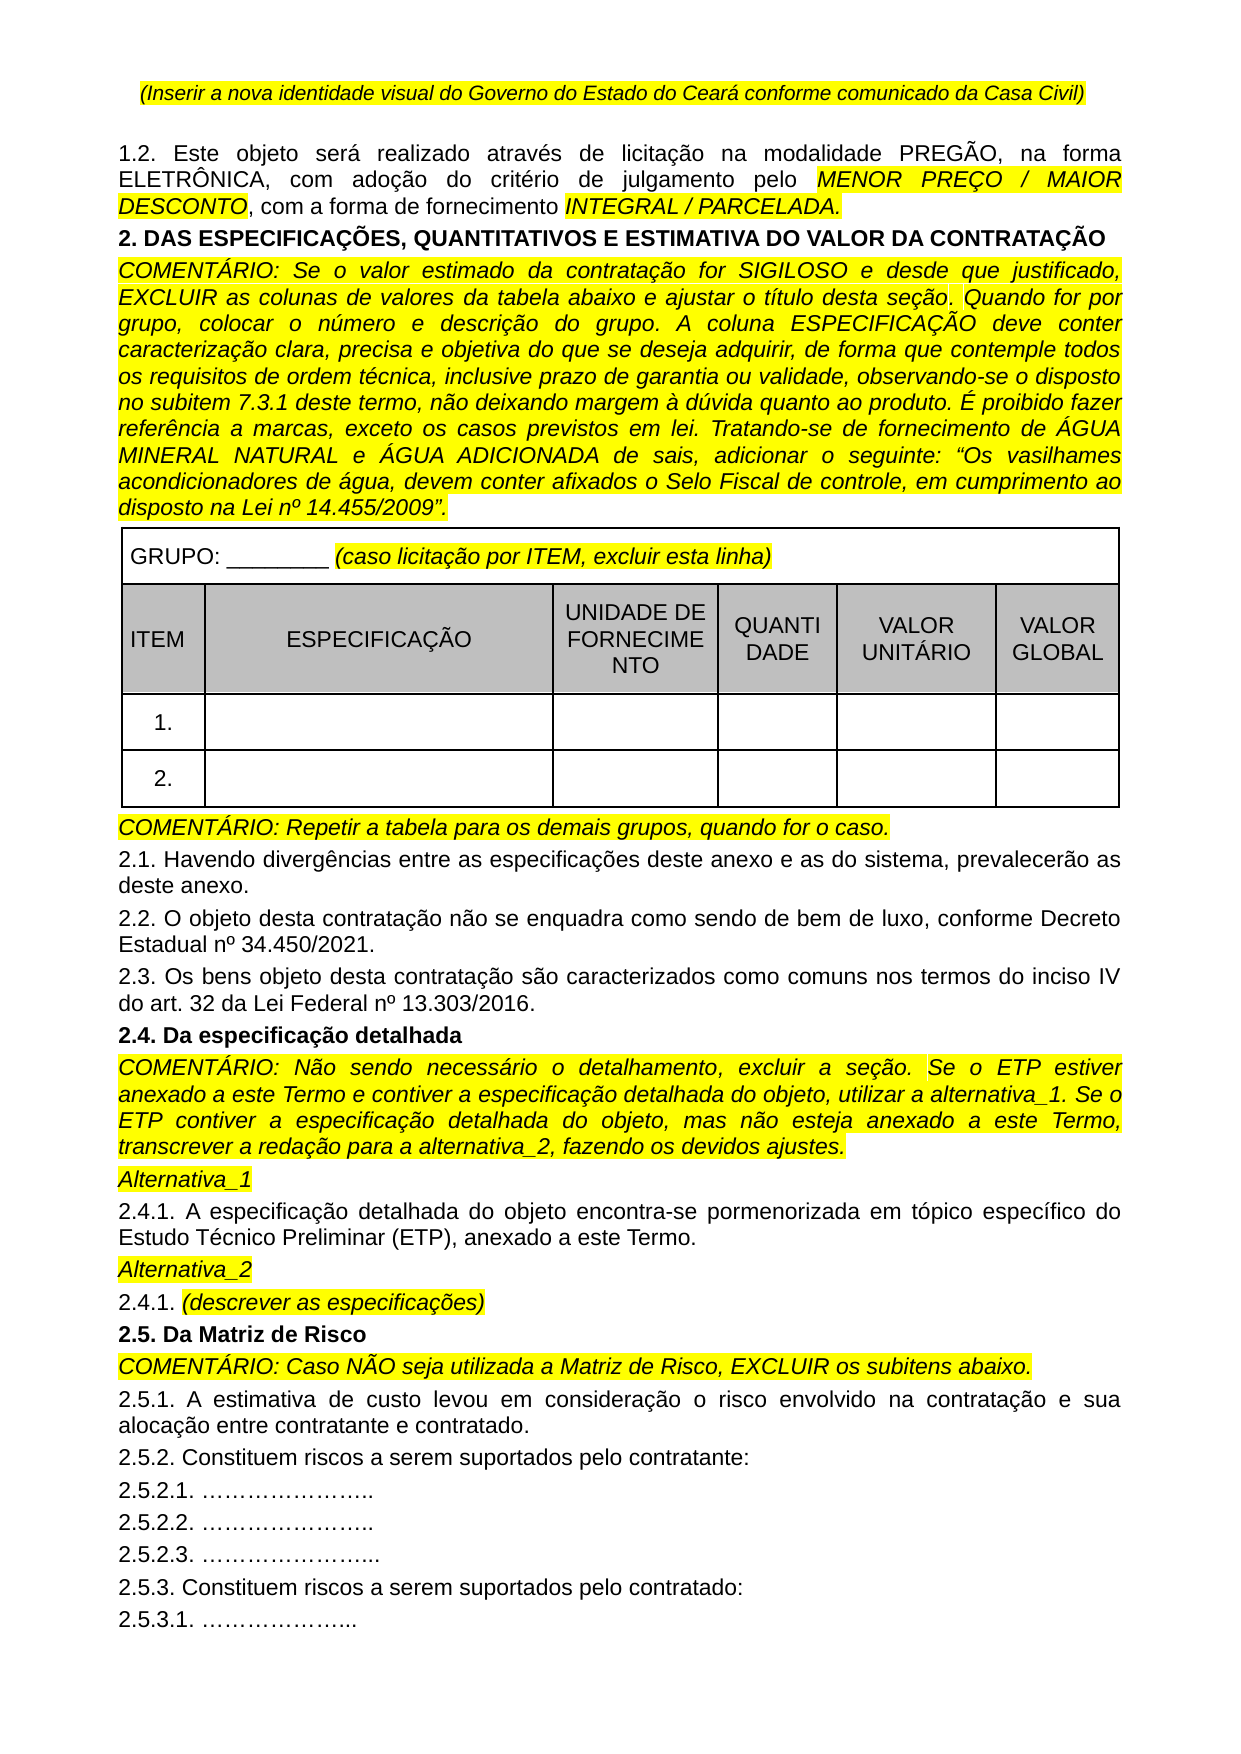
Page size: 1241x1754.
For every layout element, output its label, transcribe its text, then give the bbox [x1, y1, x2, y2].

text 2.5.2.2. ………………….. [118, 1509, 1122, 1535]
table_header GRUPO: ________ (caso licitação por ITEM, excluir esta linha) [123, 529, 1118, 583]
text 2.4. Da especificação detalhada [118, 1022, 1122, 1048]
text 2.5.2. Constituem riscos a serem suportados pelo contratante: [118, 1444, 1122, 1471]
text COMENTÁRIO: Repetir a tabela para os demais grupos, quando for o caso. [118, 814, 1122, 840]
text 2.5.3.1. ………………... [118, 1606, 1122, 1632]
table_cell [719, 695, 836, 749]
text COMENTÁRIO: Se o valor estimado da contratação for SIGILOSO e desde que justificado, EXCLUIR as colunas de valores da tabela abaixo e ajustar o título desta seção. Quando for por grupo, colocar o número e descrição do grupo. A coluna ESPECIFICAÇÃO deve conter caracterização clara, precisa e objetiva do que se deseja adquirir, de forma que contemple todos os requisitos de ordem técnica, inclusive prazo de garantia ou validade, observando-se o disposto no subitem 7.3.1 deste termo, não deixando margem à dúvida quanto ao produto. É proibido fazer referência a marcas, exceto os casos previstos em lei. Tratando-se de fornecimento de ÁGUA MINERAL NATURAL e ÁGUA ADICIONADA de sais, adicionar o seguinte: “Os vasilhames acondicionadores de água, devem conter afixados o Selo Fiscal de controle, em cumprimento ao disposto na Lei nº 14.455/2009”. [118, 257, 1122, 521]
text Alternativa_1 [118, 1166, 1122, 1192]
table_cell VALOR GLOBAL [997, 585, 1118, 692]
table_cell QUANTIDADE [719, 585, 836, 692]
text 2.5.2.3. …………………... [118, 1541, 1122, 1567]
table_cell 2. [123, 751, 204, 806]
table_cell 1. [123, 695, 204, 749]
text 2.5.1. A estimativa de custo levou em consideração o risco envolvido na contratação e sua alocação entre contratante e contratado. [118, 1386, 1122, 1438]
table_cell [554, 751, 717, 806]
table_cell ITEM [123, 585, 204, 692]
text Alternativa_2 [118, 1256, 1122, 1283]
table_cell [206, 751, 552, 806]
table_cell ESPECIFICAÇÃO [206, 585, 552, 692]
text COMENTÁRIO: Caso NÃO seja utilizada a Matriz de Risco, EXCLUIR os subitens abaixo. [118, 1353, 1122, 1380]
table_cell VALOR UNITÁRIO [838, 585, 995, 692]
table_cell [206, 695, 552, 749]
text 2.5.3. Constituem riscos a serem suportados pelo contratado: [118, 1573, 1122, 1600]
table_cell [554, 695, 717, 749]
text 1.2. Este objeto será realizado através de licitação na modalidade PREGÃO, na forma ELETRÔNICA, com adoção do critério de julgamento pelo MENOR PREÇO / MAIOR DESCONTO, com a forma de fornecimento INTEGRAL / PARCELADA. [118, 140, 1122, 219]
text 2. DAS ESPECIFICAÇÕES, QUANTITATIVOS E ESTIMATIVA DO VALOR DA CONTRATAÇÃO [118, 225, 1122, 251]
table_cell [997, 695, 1118, 749]
text 2.4.1. (descrever as especificações) [118, 1289, 1122, 1315]
text 2.2. O objeto desta contratação não se enquadra como sendo de bem de luxo, conforme Decreto Estadual nº 34.450/2021. [118, 904, 1122, 957]
text 2.4.1. A especificação detalhada do objeto encontra-se pormenorizada em tópico específico do Estudo Técnico Preliminar (ETP), anexado a este Termo. [118, 1198, 1122, 1251]
table_cell [838, 695, 995, 749]
table_cell [997, 751, 1118, 806]
table_cell [838, 751, 995, 806]
text 2.3. Os bens objeto desta contratação são caracterizados como comuns nos termos do inciso IV do art. 32 da Lei Federal nº 13.303/2016. [118, 963, 1122, 1016]
text 2.5.2.1. ………………….. [118, 1477, 1122, 1503]
text 2.1. Havendo divergências entre as especificações deste anexo e as do sistema, prevalecerão as deste anexo. [118, 846, 1122, 899]
text 2.5. Da Matriz de Risco [118, 1321, 1122, 1347]
table_cell UNIDADE DE FORNECIMENTO [554, 585, 717, 692]
table_cell [719, 751, 836, 806]
text COMENTÁRIO: Não sendo necessário o detalhamento, excluir a seção. Se o ETP estiver anexado a este Termo e contiver a especificação detalhada do objeto, utilizar a alternativa_1. Se o ETP contiver a especificação detalhada do objeto, mas não esteja anexado a este Termo, transcrever a redação para a alternativa_2, fazendo os devidos ajustes. [118, 1054, 1122, 1159]
